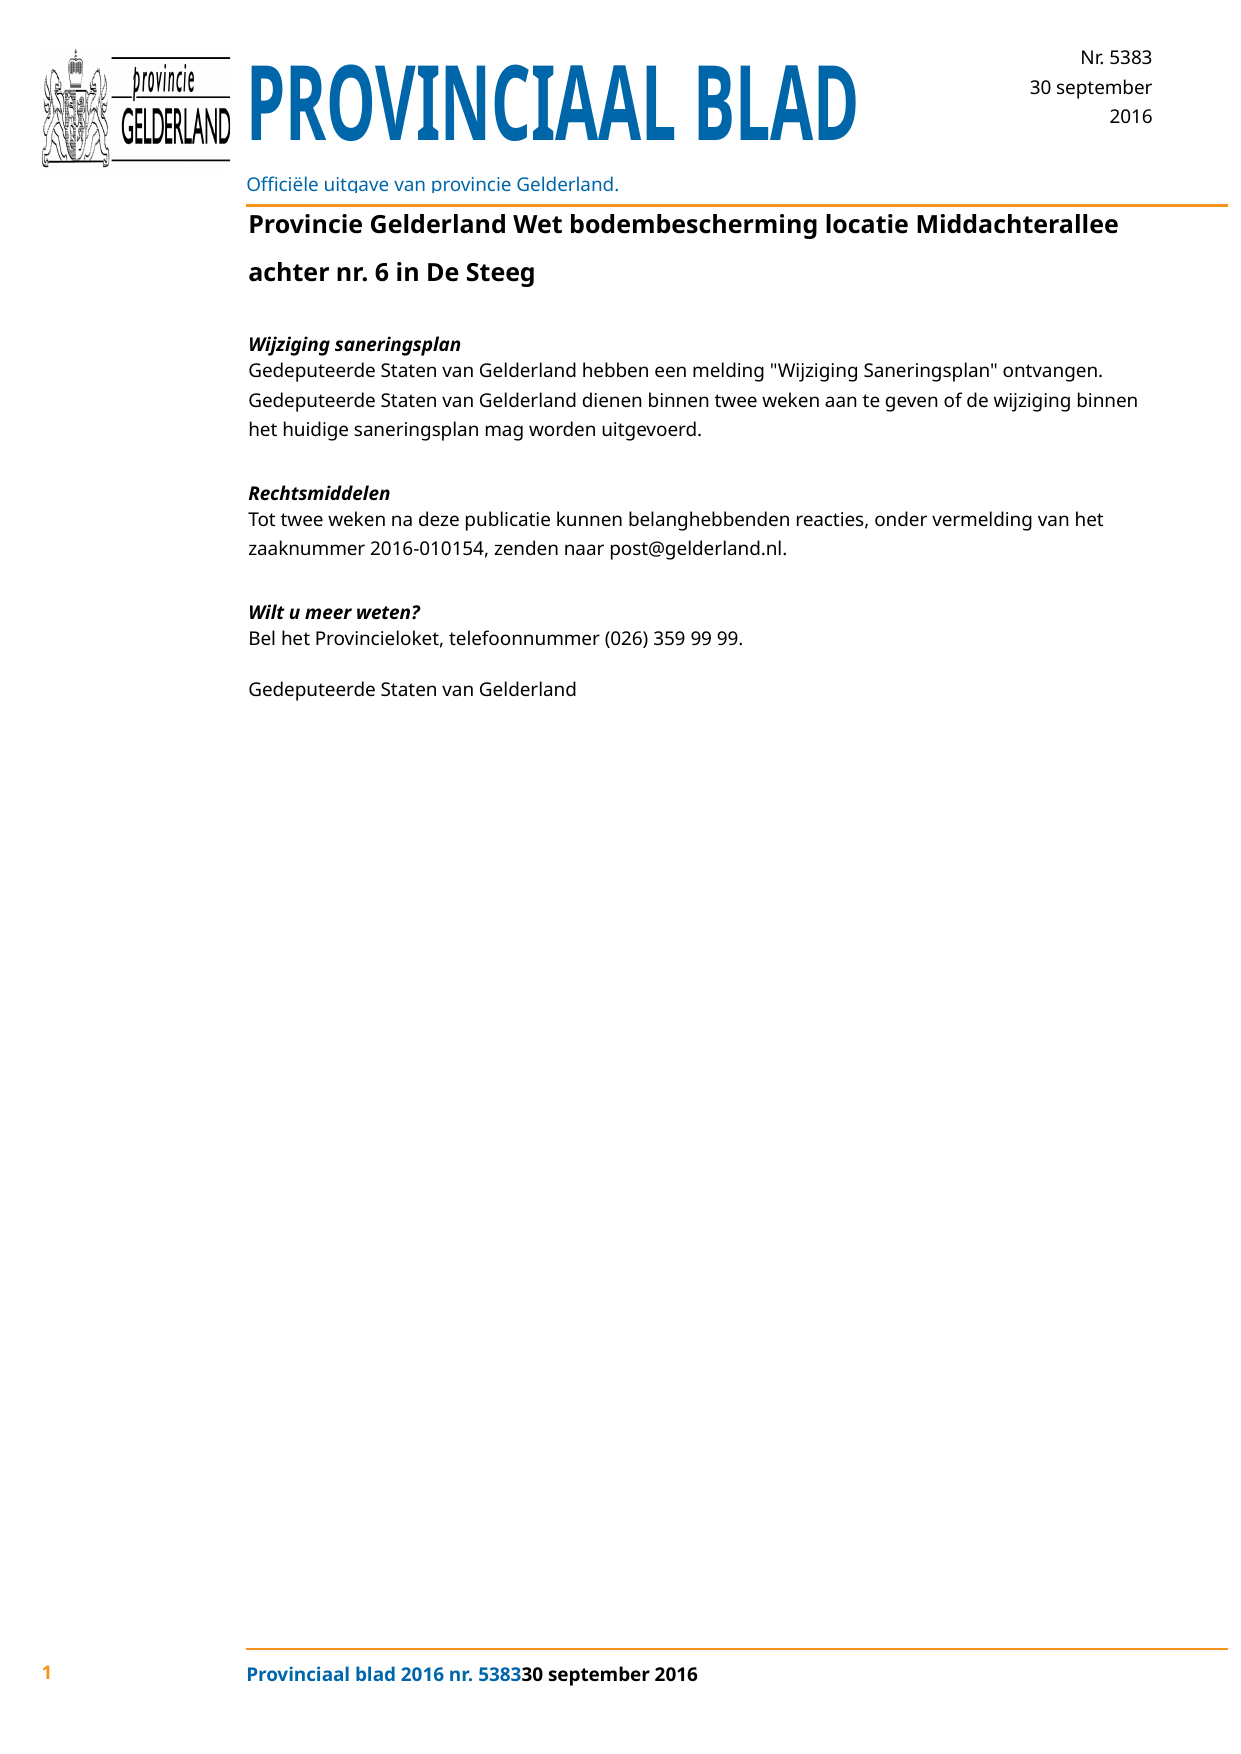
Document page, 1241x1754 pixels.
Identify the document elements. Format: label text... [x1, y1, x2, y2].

text Gedeputeerde Staten van Gelderland hebben een melding "Wijziging Saneringsplan" ontvangen. Gedeputeerde Staten van Gelderland dienen binnen twee weken aan te geven of de wijziging binnen het huidige saneringsplan mag worden uitgevoerd. [248, 357, 1152, 442]
text Provincie Gelderland Wet bodembescherming locatie Middachterallee achter nr. 6 in De Steeg [248, 207, 1152, 288]
text Wijziging saneringsplan [248, 331, 1152, 357]
text Bel het Provincieloket, telefoonnummer (026) 359 99 99. [248, 625, 1152, 651]
text Rechtsmiddelen [248, 480, 1152, 506]
text Gedeputeerde Staten van Gelderland [248, 676, 1152, 701]
text Tot twee weken na deze publicatie kunnen belanghebbenden reacties, onder vermelding van het zaaknummer 2016-010154, zenden naar post@gelderland.nl. [248, 506, 1152, 561]
picture [41, 47, 231, 172]
text Wilt u meer weten? [248, 599, 1152, 625]
